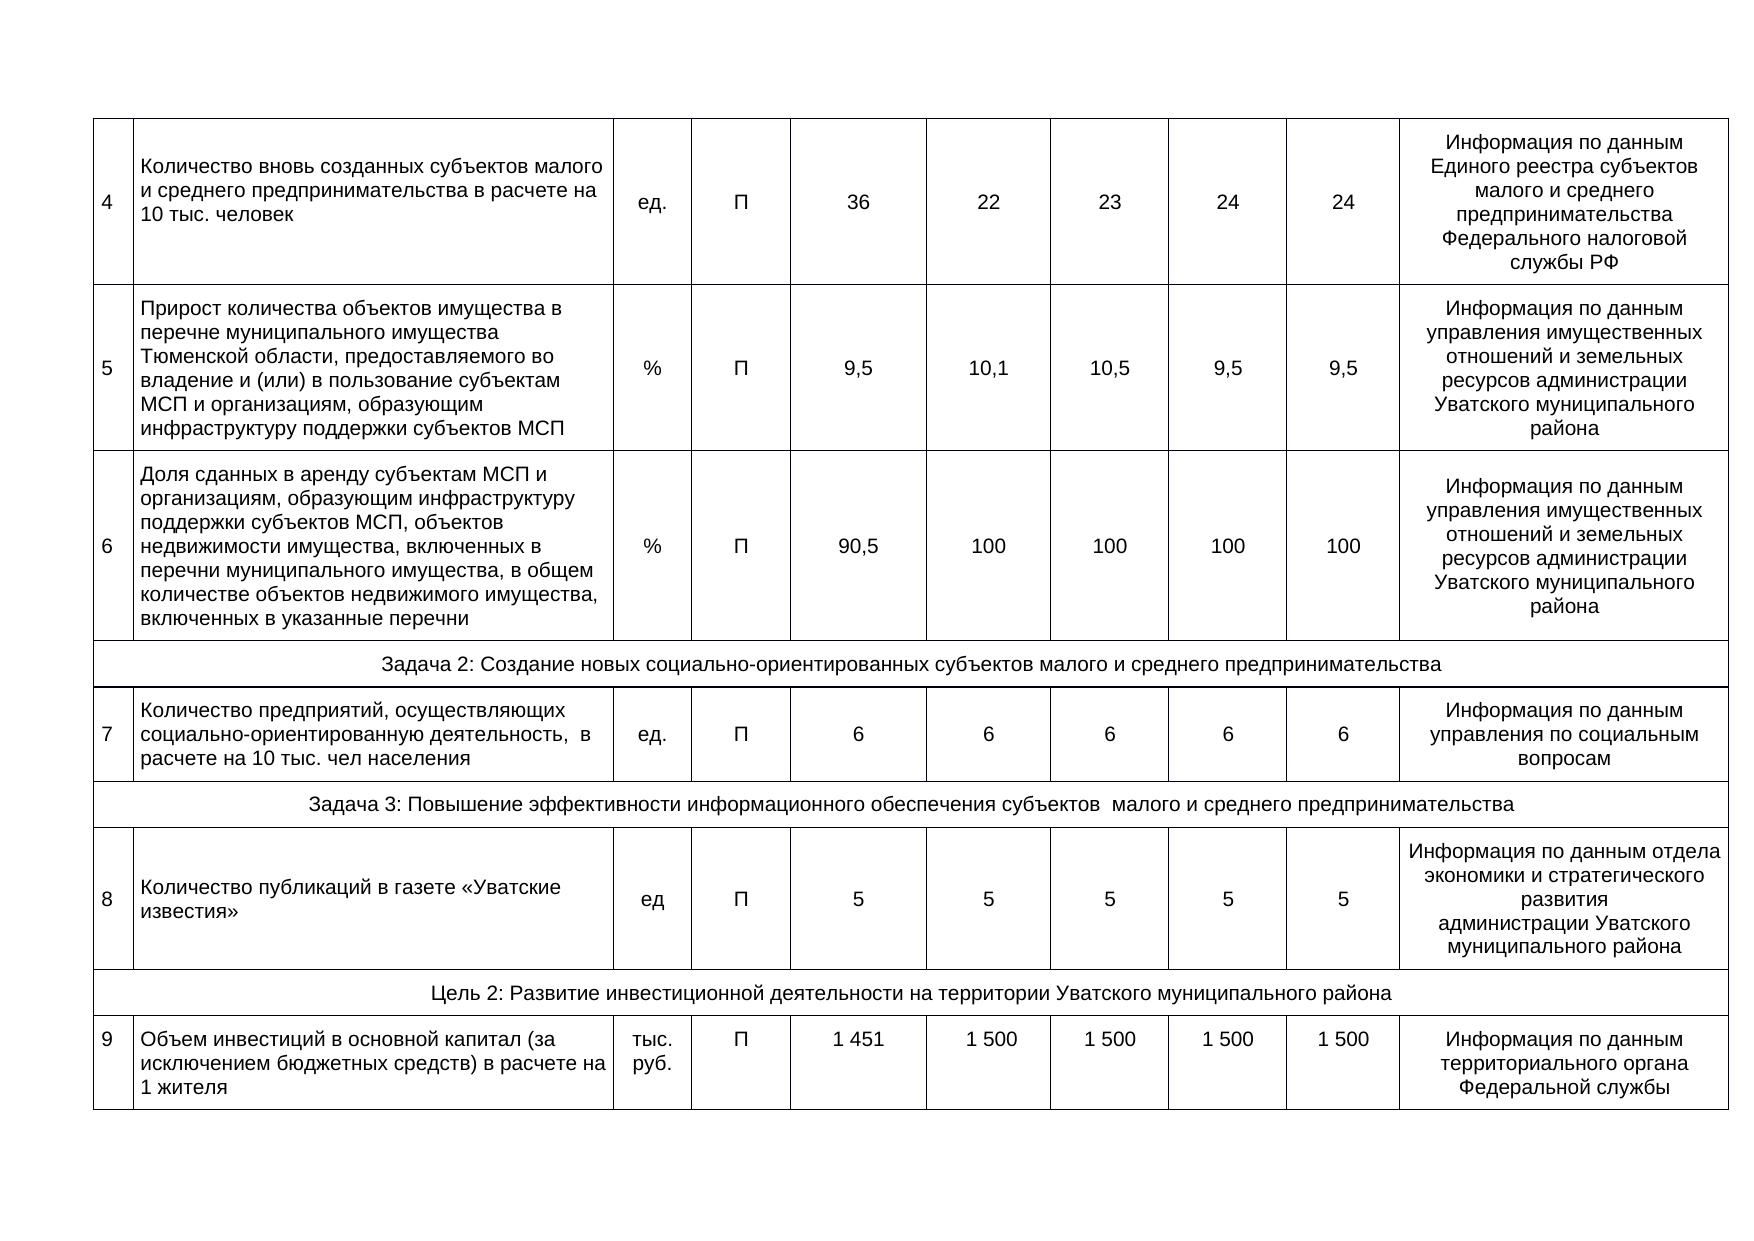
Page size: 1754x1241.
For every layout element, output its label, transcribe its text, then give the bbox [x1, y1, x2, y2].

table_cell Информация по данным управления по социальным вопросам [1400, 688, 1728, 781]
table_cell 9,5 [1169, 285, 1286, 450]
table_cell 5 [1051, 828, 1168, 969]
table_cell 9,5 [1287, 285, 1399, 450]
table_cell 5 [927, 828, 1050, 969]
table_cell П [692, 285, 790, 450]
table_cell 7 [94, 688, 133, 781]
table_cell ед [614, 828, 691, 969]
table_cell 6 [791, 688, 926, 781]
table_cell 100 [927, 451, 1050, 640]
table_cell Информация по данным отдела экономики и стратегического развития администрации Уватского муниципального района [1400, 828, 1728, 969]
table_cell 24 [1169, 119, 1286, 284]
table_cell 9,5 [791, 285, 926, 450]
table_cell 23 [1051, 119, 1168, 284]
table_cell 9 [94, 1016, 133, 1109]
table_cell Количество предприятий, осуществляющих социально-ориентированную деятельность, в расчете на 10 тыс. чел населения [134, 688, 613, 781]
table_cell тыс. руб. [614, 1016, 691, 1109]
table_cell 1 500 [927, 1016, 1050, 1109]
table_cell Цель 2: Развитие инвестиционной деятельности на территории Уватского муниципального района [94, 970, 1728, 1015]
table_cell Количество вновь созданных субъектов малого и среднего предпринимательства в расчете на 10 тыс. человек [134, 119, 613, 284]
table_cell 1 500 [1169, 1016, 1286, 1109]
table_cell 10,1 [927, 285, 1050, 450]
table_cell 4 [94, 119, 133, 284]
table_cell 100 [1051, 451, 1168, 640]
table_cell 1 500 [1051, 1016, 1168, 1109]
table_cell П [692, 688, 790, 781]
table_cell ед. [614, 688, 691, 781]
table_cell 1 451 [791, 1016, 926, 1109]
table_cell 100 [1287, 451, 1399, 640]
table_cell 6 [927, 688, 1050, 781]
table_cell % [614, 451, 691, 640]
table_cell 5 [1169, 828, 1286, 969]
table_cell Информация по данным территориального органа Федеральной службы [1400, 1016, 1728, 1109]
table_cell Объем инвестиций в основной капитал (за исключением бюджетных средств) в расчете на 1 жителя [134, 1016, 613, 1109]
table_cell Задача 3: Повышение эффективности информационного обеспечения субъектов малого и среднего предпринимательства [94, 782, 1728, 827]
table_cell 24 [1287, 119, 1399, 284]
table_cell 6 [94, 451, 133, 640]
table_cell Прирост количества объектов имущества в перечне муниципального имущества Тюменской области, предоставляемого во владение и (или) в пользование субъектам МСП и организациям, образующим инфраструктуру поддержки субъектов МСП [134, 285, 613, 450]
table_cell 90,5 [791, 451, 926, 640]
table_cell П [692, 451, 790, 640]
table_cell % [614, 285, 691, 450]
table_cell П [692, 119, 790, 284]
table_cell Информация по данным управления имущественных отношений и земельных ресурсов администрации Уватского муниципального района [1400, 285, 1728, 450]
table_cell Количество публикаций в газете «Уватские известия» [134, 828, 613, 969]
table_cell 10,5 [1051, 285, 1168, 450]
table_cell 22 [927, 119, 1050, 284]
table_cell 5 [791, 828, 926, 969]
table_cell 36 [791, 119, 926, 284]
table_cell 5 [1287, 828, 1399, 969]
table_cell П [692, 828, 790, 969]
table_cell 1 500 [1287, 1016, 1399, 1109]
table_cell 6 [1051, 688, 1168, 781]
table_cell 8 [94, 828, 133, 969]
table_cell 100 [1169, 451, 1286, 640]
table_cell Информация по данным Единого реестра субъектов малого и среднего предпринимательства Федерального налоговой службы РФ [1400, 119, 1728, 284]
table_cell Информация по данным управления имущественных отношений и земельных ресурсов администрации Уватского муниципального района [1400, 451, 1728, 640]
table_cell Доля сданных в аренду субъектам МСП и организациям, образующим инфраструктуру поддержки субъектов МСП, объектов недвижимости имущества, включенных в перечни муниципального имущества, в общем количестве объектов недвижимого имущества, включенных в указанные перечни [134, 451, 613, 640]
table_cell 5 [94, 285, 133, 450]
table_cell 6 [1169, 688, 1286, 781]
table_cell 6 [1287, 688, 1399, 781]
table_cell П [692, 1016, 790, 1109]
table_cell Задача 2: Создание новых социально-ориентированных субъектов малого и среднего предпринимательства [94, 641, 1728, 686]
table_cell ед. [614, 119, 691, 284]
